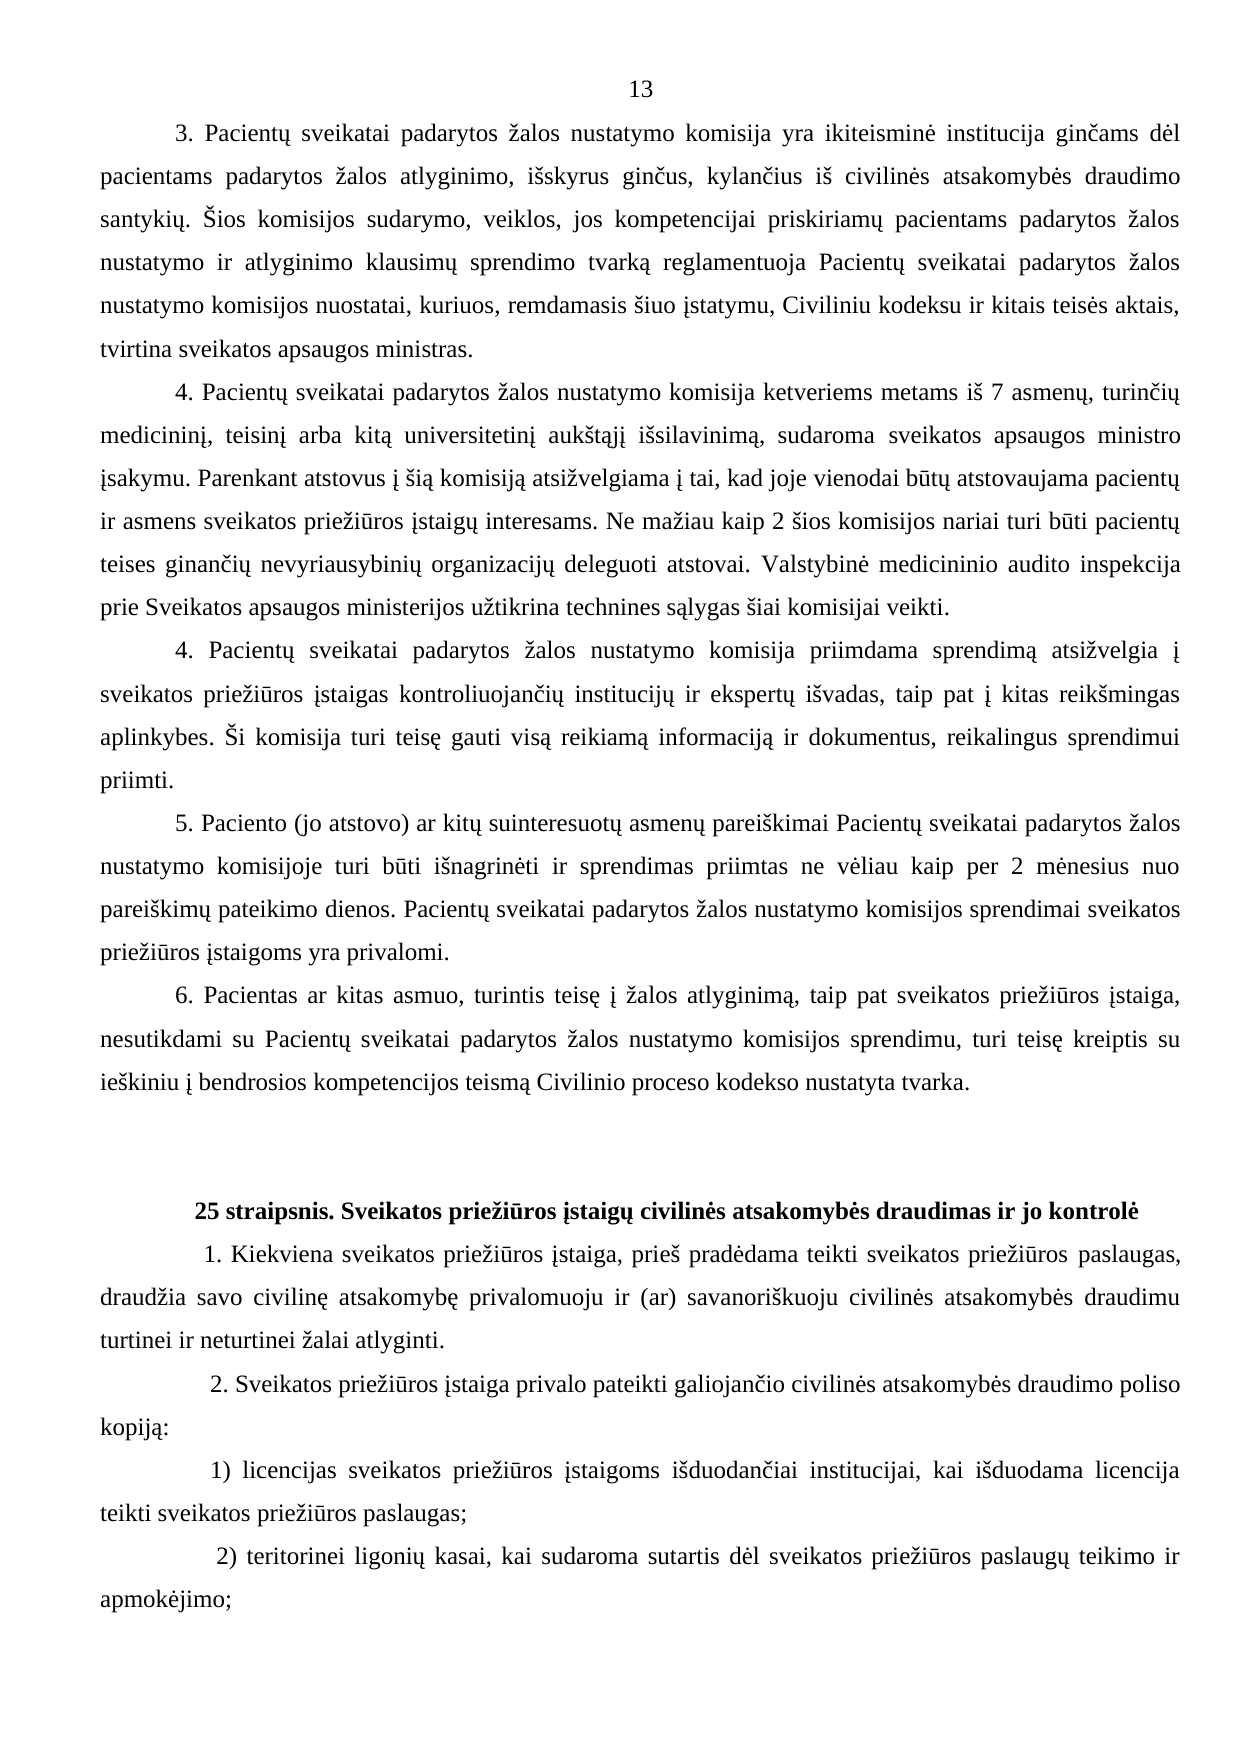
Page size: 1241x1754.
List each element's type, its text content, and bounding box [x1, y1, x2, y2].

text 5. Paciento (jo atstovo) ar kitų suinteresuotų asmenų pareiškimai Pacientų sveikatai padarytos žalos nustatymo komisijoje turi būti išnagrinėti ir sprendimas priimtas ne vėliau kaip per 2 mėnesius nuo pareiškimų pateikimo dienos. Pacientų sveikatai padarytos žalos nustatymo komisijos sprendimai sveikatos priežiūros įstaigoms yra privalomi. [100, 808, 1181, 966]
text 3. Pacientų sveikatai padarytos žalos nustatymo komisija yra ikiteisminė institucija ginčams dėl pacientams padarytos žalos atlyginimo, išskyrus ginčus, kylančius iš civilinės atsakomybės draudimo santykių. Šios komisijos sudarymo, veiklos, jos kompetencijai priskiriamų pacientams padarytos žalos nustatymo ir atlyginimo klausimų sprendimo tvarką reglamentuoja Pacientų sveikatai padarytos žalos nustatymo komisijos nuostatai, kuriuos, remdamasis šiuo įstatymu, Civiliniu kodeksu ir kitais teisės aktais, tvirtina sveikatos apsaugos ministras. [100, 118, 1181, 362]
text 1. Kiekviena sveikatos priežiūros įstaiga, prieš pradėdama teikti sveikatos priežiūros paslaugas, draudžia savo civilinę atsakomybę privalomuoju ir (ar) savanoriškuoju civilinės atsakomybės draudimu turtinei ir neturtinei žalai atlyginti. [100, 1239, 1181, 1354]
text 4. Pacientų sveikatai padarytos žalos nustatymo komisija priimdama sprendimą atsižvelgia į sveikatos priežiūros įstaigas kontroliuojančių institucijų ir ekspertų išvadas, taip pat į kitas reikšmingas aplinkybes. Ši komisija turi teisę gauti visą reikiamą informaciją ir dokumentus, reikalingus sprendimui priimti. [100, 636, 1181, 794]
text 2. Sveikatos priežiūros įstaiga privalo pateikti galiojančio civilinės atsakomybės draudimo poliso kopiją: [100, 1369, 1181, 1441]
text 4. Pacientų sveikatai padarytos žalos nustatymo komisija ketveriems metams iš 7 asmenų, turinčių medicininį, teisinį arba kitą universitetinį aukštąjį išsilavinimą, sudaroma sveikatos apsaugos ministro įsakymu. Parenkant atstovus į šią komisiją atsižvelgiama į tai, kad joje vienodai būtų atstovaujama pacientų ir asmens sveikatos priežiūros įstaigų interesams. Ne mažiau kaip 2 šios komisijos nariai turi būti pacientų teises ginančių nevyriausybinių organizacijų deleguoti atstovai. Valstybinė medicininio audito inspekcija prie Sveikatos apsaugos ministerijos užtikrina technines sąlygas šiai komisijai veikti. [100, 377, 1181, 621]
text 6. Pacientas ar kitas asmuo, turintis teisę į žalos atlyginimą, taip pat sveikatos priežiūros įstaiga, nesutikdami su Pacientų sveikatai padarytos žalos nustatymo komisijos sprendimu, turi teisę kreiptis su ieškiniu į bendrosios kompetencijos teismą Civilinio proceso kodekso nustatyta tvarka. [100, 981, 1181, 1096]
text 25 straipsnis. Sveikatos priežiūros įstaigų civilinės atsakomybės draudimas ir jo kontrolė [100, 1196, 1181, 1225]
text 2) teritorinei ligonių kasai, kai sudaroma sutartis dėl sveikatos priežiūros paslaugų teikimo ir apmokėjimo; [100, 1541, 1181, 1613]
text 1) licencijas sveikatos priežiūros įstaigoms išduodančiai institucijai, kai išduodama licencija teikti sveikatos priežiūros paslaugas; [100, 1455, 1181, 1527]
